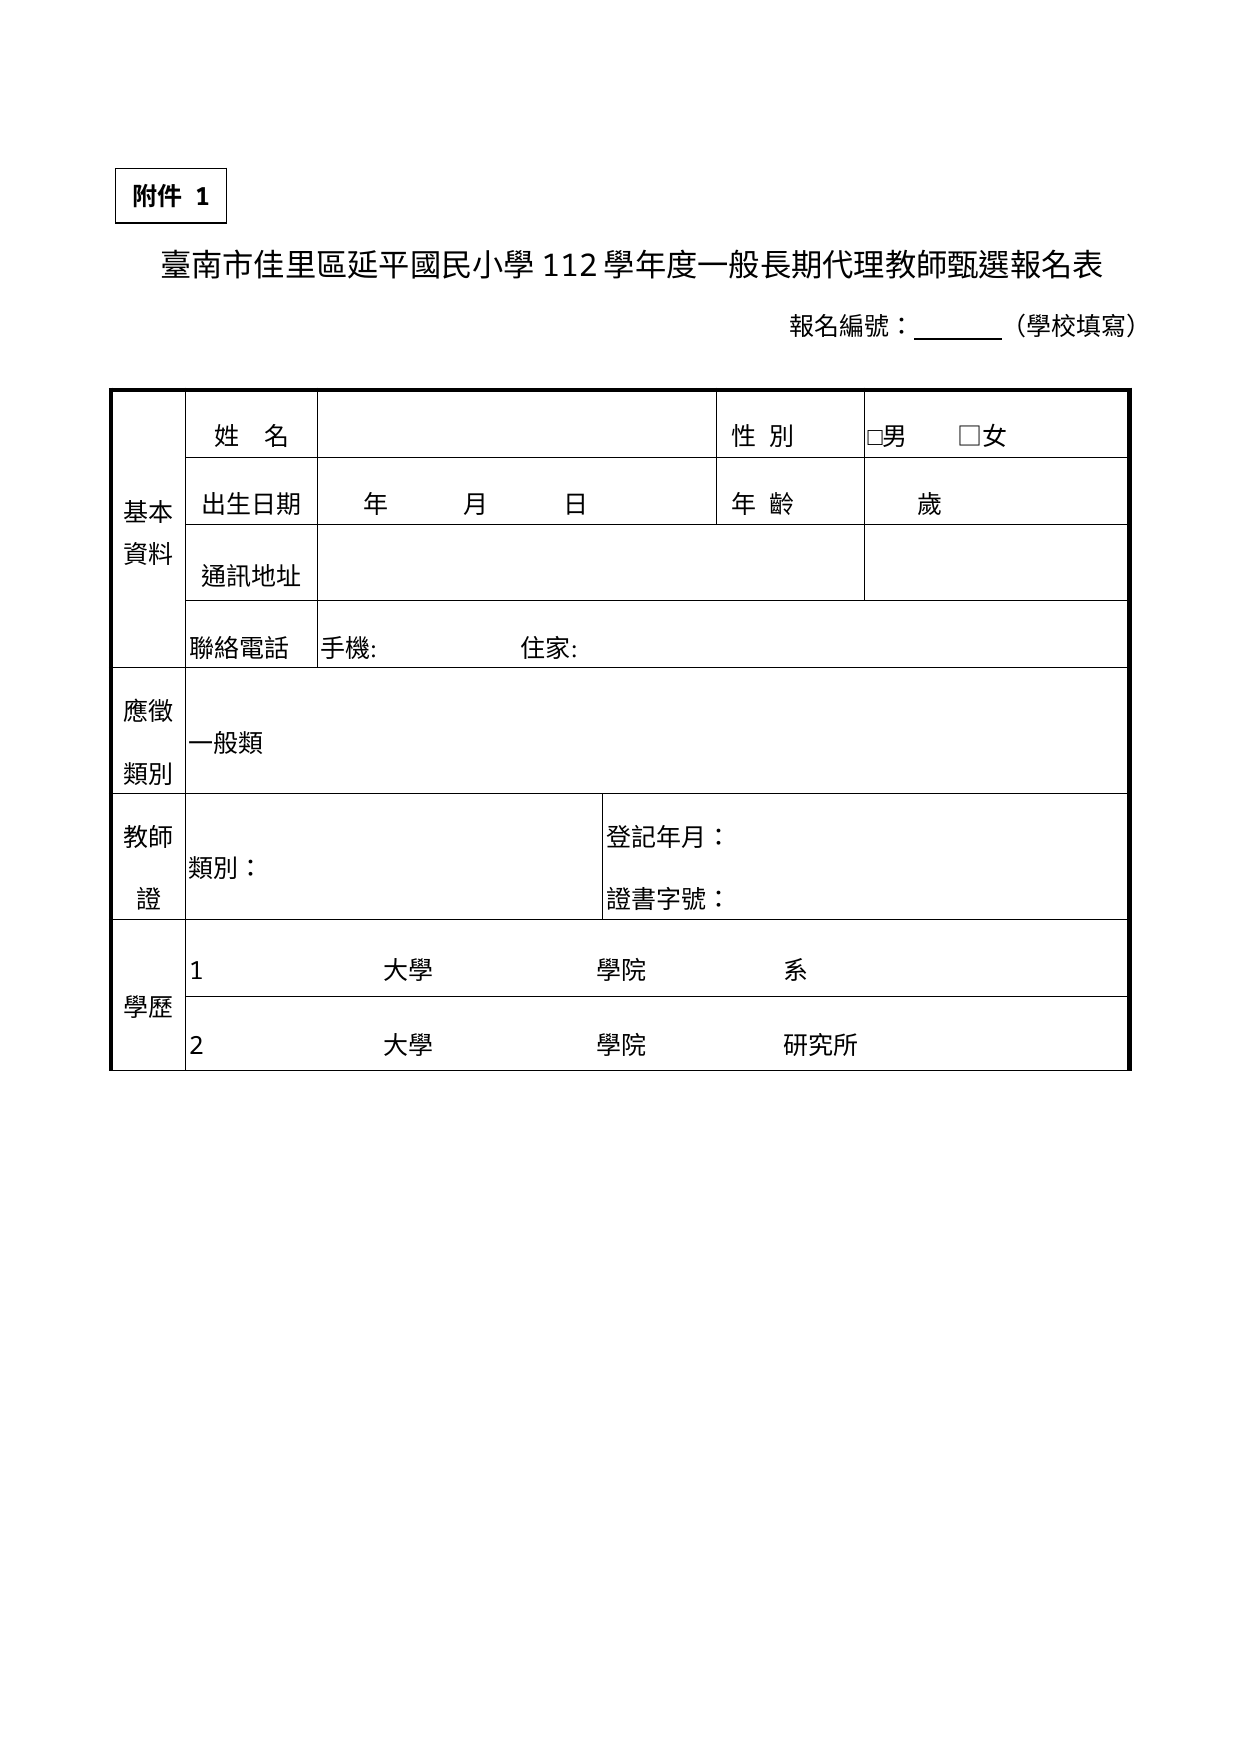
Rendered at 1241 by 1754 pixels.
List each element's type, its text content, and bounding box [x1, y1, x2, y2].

table_cell 應徵類別 [113, 668, 185, 793]
text 報名編號： （學校填寫） [89, 283, 1152, 346]
table_cell 一般類 [186, 668, 1127, 793]
text 臺南市佳里區延平國民小學112學年度一般長期代理教師甄選報名表 [89, 221, 1152, 283]
table_cell 登記年月： 證書字號： [603, 794, 1127, 919]
table_cell 學歷 [113, 920, 185, 1069]
table_header 性 別 [717, 392, 864, 457]
table_header □男 □女 [865, 392, 1127, 457]
table_cell 2 大學 學院 研究所 [186, 997, 1127, 1069]
table_cell 1 大學 學院 系 [186, 920, 1127, 996]
table_cell 出生日期 [186, 458, 317, 524]
table_cell 手機: 住家: [318, 601, 1127, 667]
table_cell 通訊地址 [186, 525, 317, 600]
table_cell [865, 525, 1127, 600]
table_cell 年 月 日 [318, 458, 716, 524]
text [116, 169, 226, 222]
table_header [318, 392, 716, 457]
table_cell 教師證 [113, 794, 185, 919]
table_cell 年 齡 [717, 458, 864, 524]
table_cell 聯絡電話 [186, 601, 317, 667]
table_header 基本 資料 [113, 392, 185, 667]
text 附件 1 [131, 177, 211, 213]
table_cell 類別： [186, 794, 602, 919]
table_cell [318, 525, 864, 600]
table_cell 歲 [865, 458, 1127, 524]
table_header 姓 名 [186, 392, 317, 457]
